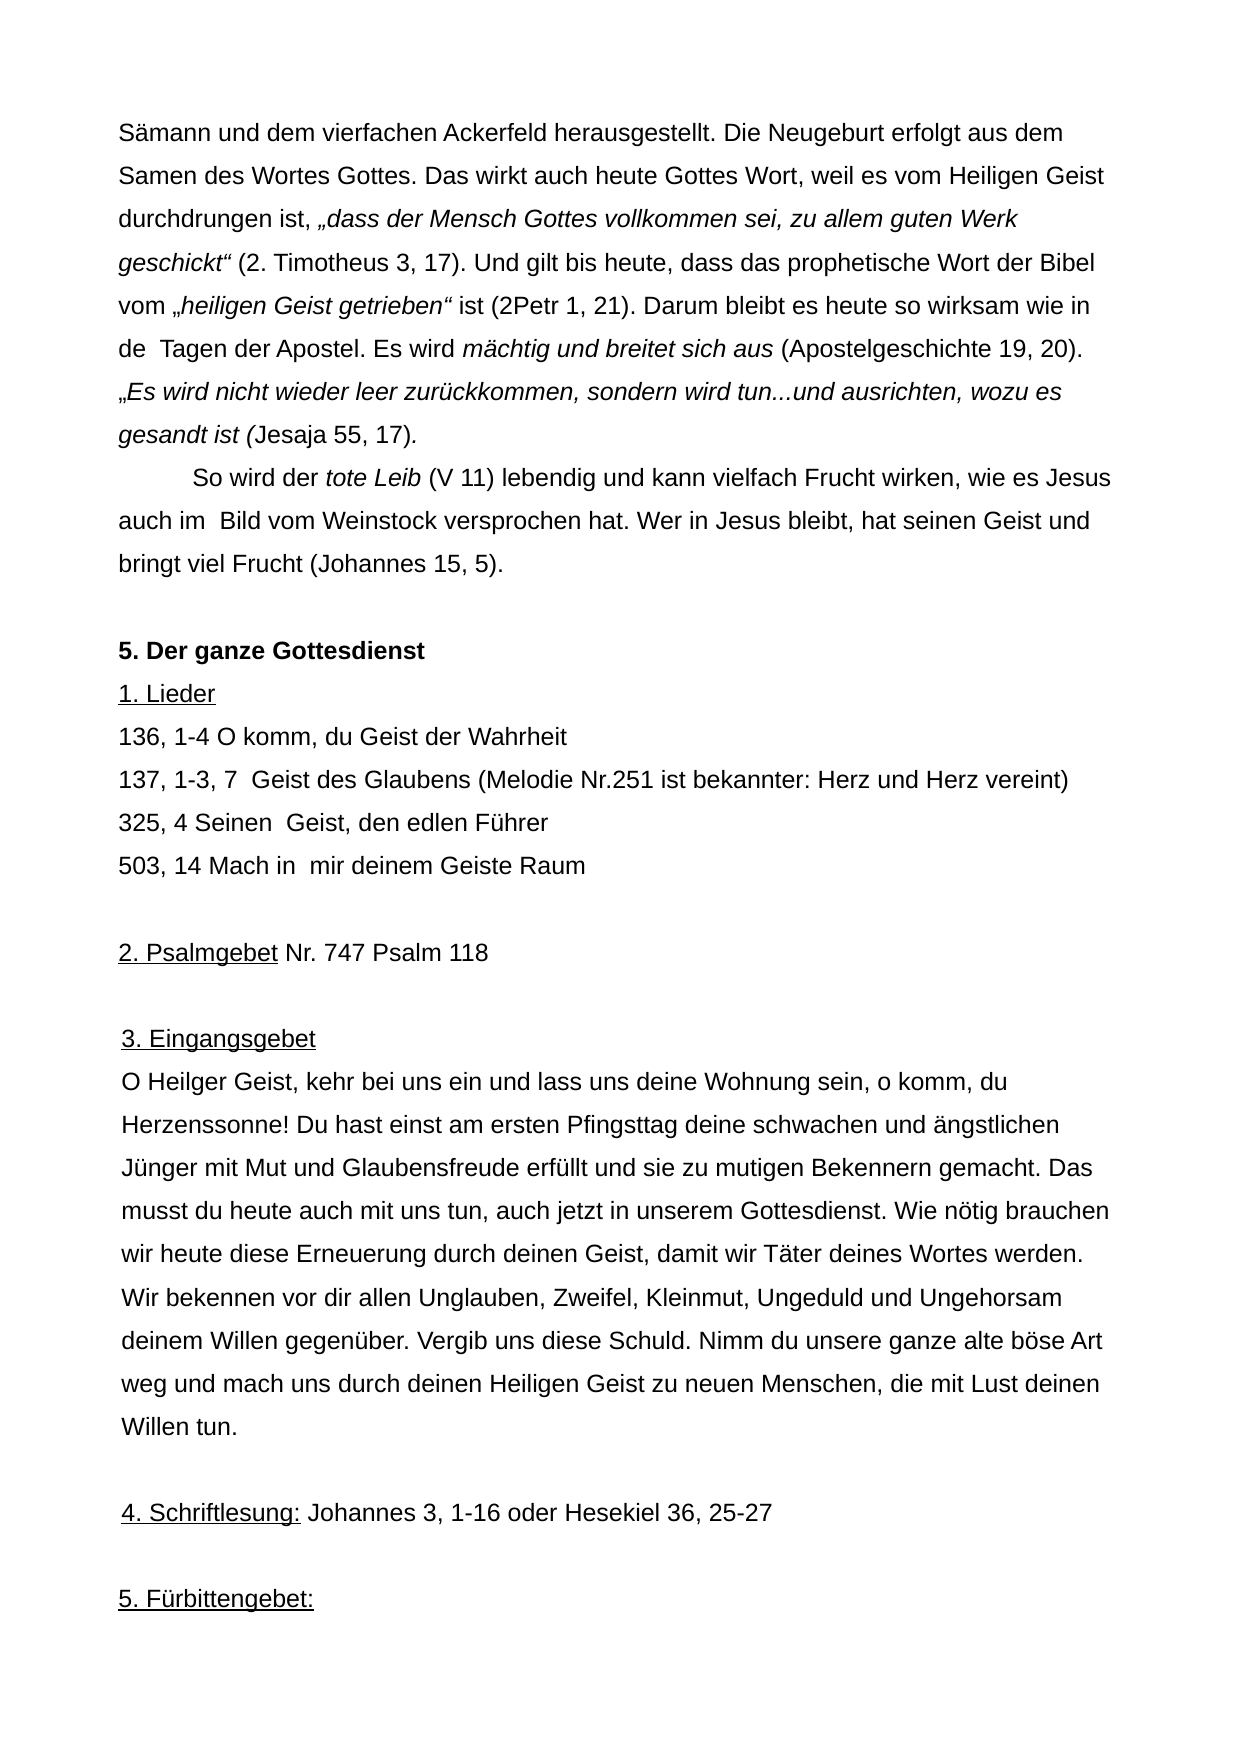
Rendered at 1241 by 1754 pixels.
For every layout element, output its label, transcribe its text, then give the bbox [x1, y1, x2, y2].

list O Heilger Geist, kehr bei uns ein und lass uns deine Wohnung sein, o komm, du Herzenssonne! Du hast einst am ersten Pfingsttag deine schwachen und ängstlichen Jünger mit Mut und Glaubensfreude erfüllt und sie zu mutigen Bekennern gemacht. Das musst du heute auch mit uns tun, auch jetzt in unserem Gottesdienst. Wie nötig brauchen wir heute diese Erneuerung durch deinen Geist, damit wir Täter deines Wortes werden. Wir bekennen vor dir allen Unglauben, Zweifel, Kleinmut, Ungeduld und Ungehorsam deinem Willen gegenüber. Vergib uns diese Schuld. Nimm du unsere ganze alte böse Art weg und mach uns durch deinen Heiligen Geist zu neuen Menschen, die mit Lust deinen Willen tun. [121, 1067, 1122, 1441]
list 136, 1-4 O komm, du Geist der Wahrheit [118, 722, 1122, 751]
text Sämann und dem vierfachen Ackerfeld herausgestellt. Die Neugeburt erfolgt aus dem Samen des Wortes Gottes. Das wirkt auch heute Gottes Wort, weil es vom Heiligen Geist durchdrungen ist, „dass der Mensch Gottes vollkommen sei, zu allem guten Werk geschickt“ (2. Timotheus 3, 17). Und gilt bis heute, dass das prophetische Wort der Bibel vom „heiligen Geist getrieben“ ist (2Petr 1, 21). Darum bleibt es heute so wirksam wie in de Tagen der Apostel. Es wird mächtig und breitet sich aus (Apostelgeschichte 19, 20). „Es wird nicht wieder leer zurückkommen, sondern wird tun...und ausrichten, wozu es gesandt ist (Jesaja 55, 17). [118, 118, 1122, 449]
text 5. Fürbittengebet: [118, 1584, 1122, 1613]
text So wird der tote Leib (V 11) lebendig und kann vielfach Frucht wirken, wie es Jesus auch im Bild vom Weinstock versprochen hat. Wer in Jesus bleibt, hat seinen Geist und bringt viel Frucht (Johannes 15, 5). [118, 463, 1122, 578]
list 137, 1-3, 7 Geist des Glaubens (Melodie Nr.251 ist bekannter: Herz und Herz vereint) [118, 765, 1122, 794]
text 5. Der ganze Gottesdienst [118, 636, 1122, 664]
text 1. Lieder [118, 679, 1122, 707]
list 4. Schriftlesung: Johannes 3, 1-16 oder Hesekiel 36, 25-27 [121, 1498, 1122, 1527]
list 2. Psalmgebet Nr. 747 Psalm 118 [118, 937, 1122, 966]
list 3. Eingangsgebet [121, 1024, 1122, 1052]
list 325, 4 Seinen Geist, den edlen Führer [118, 808, 1122, 837]
list 503, 14 Mach in mir deinem Geiste Raum [118, 851, 1122, 880]
